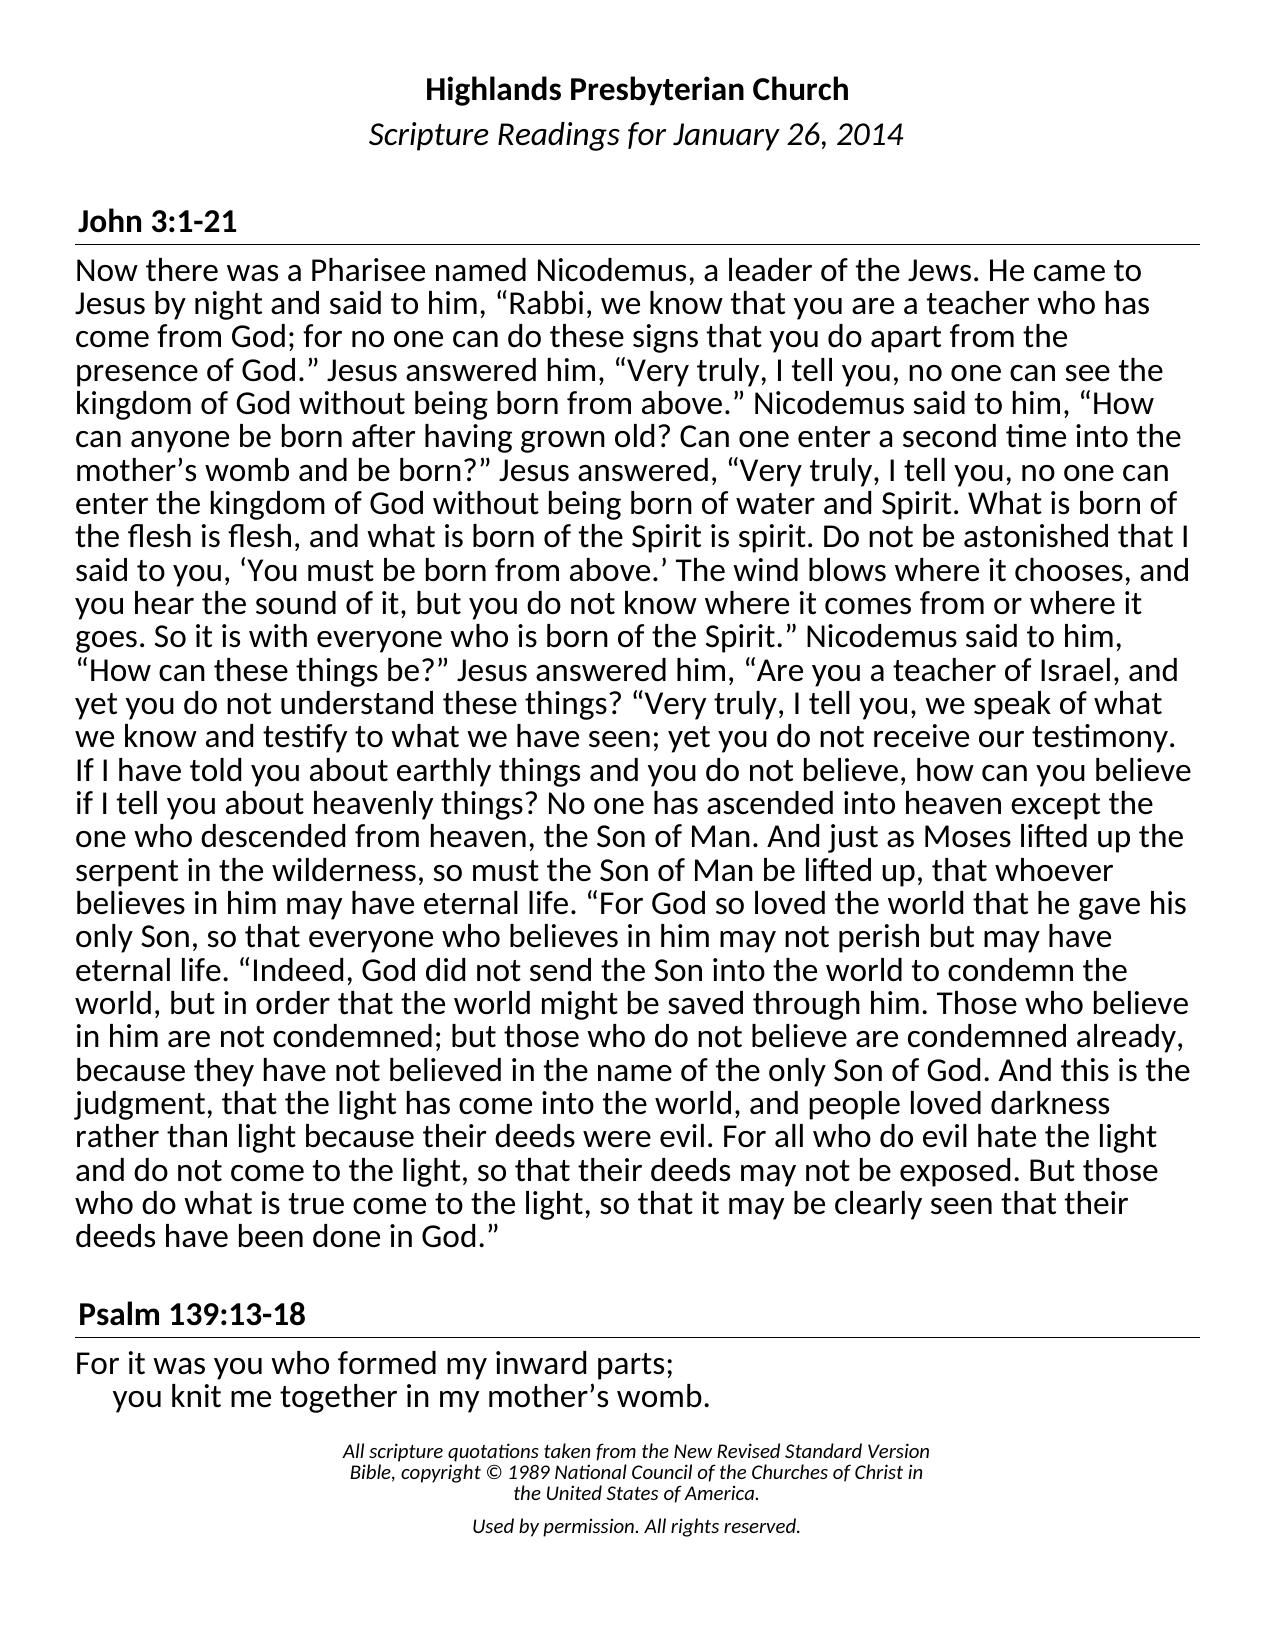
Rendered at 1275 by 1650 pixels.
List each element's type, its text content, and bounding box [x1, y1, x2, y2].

subtitle Scripture Readings for January 26, 2014 [75, 120, 1200, 154]
subtitle Psalm 139:13-18 [75, 1298, 1200, 1337]
title Highlands Presbyterian Church [75, 75, 1200, 108]
text Used by permission. All rights reserved. [337, 1518, 937, 1539]
text For it was you who formed my inward parts; you knit me together in my mother’s womb. [75, 1349, 1200, 1416]
text Now there was a Pharisee named Nicodemus, a leader of the Jews. He came to Jesus by night and said to him, “Rabbi, we know that you are a teacher who has come from God; for no one can do these signs that you do apart from the presence of God.” Jesus answered him, “Very truly, I tell you, no one can see the kingdom of God without being born from above.” Nicodemus said to him, “How can anyone be born after having grown old? Can one enter a second time into the mother’s womb and be born?” Jesus answered, “Very truly, I tell you, no one can enter the kingdom of God without being born of water and Spirit. What is born of the flesh is flesh, and what is born of the Spirit is spirit. Do not be astonished that I said to you, ‘You must be born from above.’ The wind blows where it chooses, and you hear the sound of it, but you do not know where it comes from or where it goes. So it is with everyone who is born of the Spirit.” Nicodemus said to him, “How can these things be?” Jesus answered him, “Are you a teacher of Israel, and yet you do not understand these things? “Very truly, I tell you, we speak of what we know and testify to what we have seen; yet you do not receive our testimony. If I have told you about earthly things and you do not believe, how can you believe if I tell you about heavenly things? No one has ascended into heaven except the one who descended from heaven, the Son of Man. And just as Moses lifted up the serpent in the wilderness, so must the Son of Man be lifted up, that whoever believes in him may have eternal life. “For God so loved the world that he gave his only Son, so that everyone who believes in him may not perish but may have eternal life. “Indeed, God did not send the Son into the world to condemn the world, but in order that the world might be saved through him. Those who believe in him are not condemned; but those who do not believe are condemned already, because they have not believed in the name of the only Son of God. And this is the judgment, that the light has come into the world, and people loved darkness rather than light because their deeds were evil. For all who do evil hate the light and do not come to the light, so that their deeds may not be exposed. But those who do what is true come to the light, so that it may be clearly seen that their deeds have been done in God.” [75, 256, 1200, 1256]
subtitle John 3:1-21 [75, 204, 1200, 244]
text All scripture quotations taken from the New Revised Standard Version Bible, copyright © 1989 National Council of the Churches of Christ in the United States of America. [337, 1443, 937, 1506]
